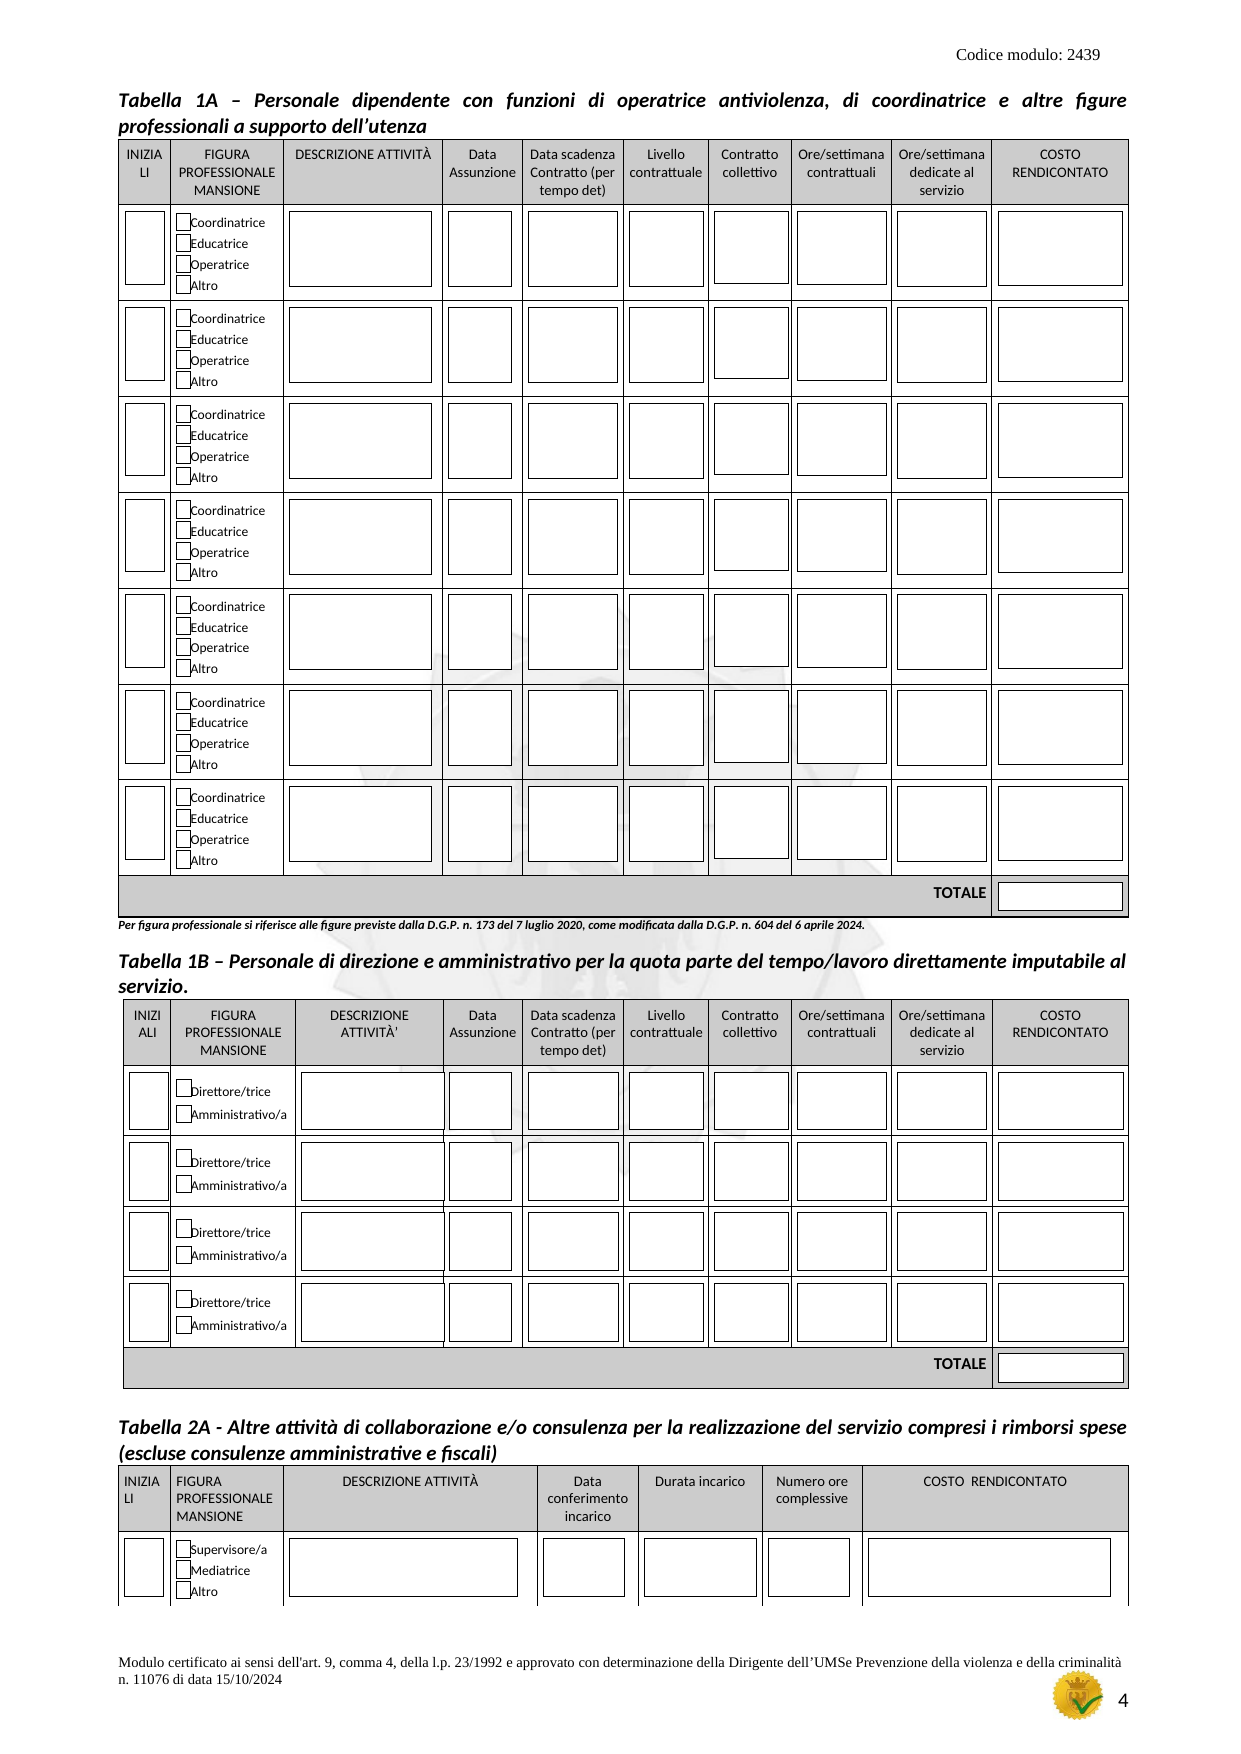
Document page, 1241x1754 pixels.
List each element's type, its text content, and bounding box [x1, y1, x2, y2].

table_header Data Assunzione [443, 140, 522, 204]
table_cell [792, 493, 891, 588]
table_cell Coordinatrice Educatrice Operatrice Altro [171, 397, 283, 492]
table_cell Coordinatrice Educatrice Operatrice Altro [171, 685, 283, 779]
table_cell [624, 1207, 708, 1276]
list Tabella 1B – Personale di direzione e amministrativo per la quota parte del tempo/lavoro direttamente imputabile al servizio. [118, 948, 1128, 999]
table_cell [992, 876, 1128, 916]
table_cell [624, 493, 708, 588]
table_cell [892, 301, 991, 396]
table_cell [443, 205, 522, 300]
table_cell [443, 301, 522, 396]
table_cell [119, 780, 170, 875]
table_cell [792, 1207, 891, 1276]
table_header COSTO RENDICONTATO [993, 1000, 1128, 1065]
table_cell [284, 1532, 537, 1606]
table_cell [443, 589, 522, 683]
table_cell [639, 1532, 762, 1606]
table_header Ore/settimana contrattuali [792, 140, 891, 204]
table_header Ore/settimana contrattuali [792, 1000, 891, 1065]
table_header FIGURA PROFESSIONALE MANSIONE [171, 1000, 295, 1065]
table_cell [863, 1532, 1128, 1606]
table_cell [892, 589, 991, 683]
table_cell [992, 205, 1128, 300]
table_header INIZIALI [124, 1000, 170, 1065]
table_cell Direttore/trice Amministrativo/a [171, 1136, 295, 1206]
table_cell TOTALE [124, 1348, 992, 1388]
table_cell [892, 780, 991, 875]
table_cell Direttore/trice Amministrativo/a [171, 1277, 295, 1347]
table_cell [523, 780, 623, 875]
table_cell [709, 493, 791, 588]
table_header Data Assunzione [444, 1000, 522, 1065]
table_cell [624, 780, 708, 875]
table_cell Coordinatrice Educatrice Operatrice Altro [171, 780, 283, 875]
table_cell [443, 685, 522, 779]
table_header Data scadenza Contratto (per tempo det) [523, 1000, 623, 1065]
table_cell [284, 589, 442, 683]
table_cell [119, 301, 170, 396]
text Tabella 2A - Altre attività di collaborazione e/o consulenza per la realizzazione del servizio compresi i rimborsi spese (escluse consulenze amministrative e fiscali) [118, 1414, 1128, 1465]
table_cell [119, 589, 170, 683]
table_cell [892, 493, 991, 588]
table_cell [624, 301, 708, 396]
table_cell [892, 685, 991, 779]
table_cell [624, 1277, 708, 1347]
table_header FIGURA PROFESSIONALE MANSIONE [171, 140, 283, 204]
table_header COSTO RENDICONTATO [992, 140, 1128, 204]
table_cell [443, 493, 522, 588]
table_cell [523, 397, 623, 492]
table_cell [992, 780, 1128, 875]
table_cell [709, 780, 791, 875]
table_cell [992, 493, 1128, 588]
table_header INIZIALI [119, 140, 170, 204]
table_cell [709, 1136, 791, 1206]
table_cell Direttore/trice Amministrativo/a [171, 1066, 295, 1135]
table_cell [763, 1532, 862, 1606]
table_cell [792, 1066, 891, 1135]
table_cell [992, 685, 1128, 779]
table_cell [624, 1136, 708, 1206]
table_header Ore/settimana dedicate al servizio [892, 1000, 992, 1065]
picture [118, 44, 1129, 139]
table_cell [993, 1066, 1128, 1135]
table_cell [709, 301, 791, 396]
text Per figura professionale si riferisce alle figure previste dalla D.G.P. n. 173 del 7 luglio 2020, come modificata dalla D.G.P. n. 604 del 6 aprile 2024. [118, 918, 1128, 933]
table_cell [709, 685, 791, 779]
table_cell Coordinatrice Educatrice Operatrice Altro [171, 589, 283, 683]
table_cell [443, 780, 522, 875]
picture [118, 999, 1129, 1465]
table_cell [709, 1066, 791, 1135]
table_cell [624, 205, 708, 300]
table_cell [444, 1277, 522, 1347]
table_cell [624, 397, 708, 492]
table_cell [444, 1066, 522, 1135]
table_cell Supervisore/a Mediatrice Altro [171, 1532, 283, 1606]
table_cell Direttore/trice Amministrativo/a [171, 1207, 295, 1276]
table_cell [124, 1207, 170, 1276]
table_cell [124, 1136, 170, 1206]
table_header Contratto collettivo [709, 140, 791, 204]
table_cell [296, 1066, 443, 1135]
list Tabella 1A – Personale dipendente con funzioni di operatrice antiviolenza, di coordinatrice e altre figure professionali a supporto dell’utenza [118, 88, 1128, 138]
table_cell [523, 1207, 623, 1276]
table_cell Coordinatrice Educatrice Operatrice Altro [171, 205, 283, 300]
table_header Durata incarico [639, 1466, 762, 1531]
table_header DESCRIZIONE ATTIVITÀ [284, 1466, 537, 1531]
table_cell [284, 205, 442, 300]
table_cell [892, 1136, 992, 1206]
table_cell [709, 1277, 791, 1347]
table_header Livello contrattuale [624, 140, 708, 204]
table_cell [124, 1066, 170, 1135]
table_cell [992, 301, 1128, 396]
table_cell [709, 205, 791, 300]
table_cell [892, 205, 991, 300]
table_cell [523, 301, 623, 396]
table_header Ore/settimana dedicate al servizio [892, 140, 991, 204]
table_cell [992, 397, 1128, 492]
table_cell [119, 1532, 170, 1606]
table_cell [444, 1207, 522, 1276]
table_cell [523, 205, 623, 300]
table_header Livello contrattuale [624, 1000, 708, 1065]
table_cell TOTALE [119, 876, 991, 916]
table_cell [119, 205, 170, 300]
table_cell [892, 397, 991, 492]
table_header Data scadenza Contratto (per tempo det) [523, 140, 623, 204]
table_cell [993, 1348, 1128, 1388]
table_header COSTO RENDICONTATO [863, 1466, 1128, 1531]
table_cell [296, 1277, 443, 1347]
table_cell [792, 205, 891, 300]
table_cell [792, 589, 891, 683]
table_cell [124, 1277, 170, 1347]
table_header INIZIALI [119, 1466, 170, 1531]
table_header FIGURA PROFESSIONALE MANSIONE [171, 1466, 283, 1531]
table_cell [892, 1277, 992, 1347]
table_cell [993, 1207, 1128, 1276]
table_cell [992, 589, 1128, 683]
table_header DESCRIZIONE ATTIVITÀ’ [296, 1000, 443, 1065]
table_header Data conferimento incarico [538, 1466, 638, 1531]
table_cell [624, 685, 708, 779]
table_cell [284, 685, 442, 779]
table_cell Coordinatrice Educatrice Operatrice Altro [171, 301, 283, 396]
table_cell [284, 301, 442, 396]
table_cell [624, 1066, 708, 1135]
table_cell [523, 1066, 623, 1135]
picture [118, 1606, 1129, 1720]
table_cell [119, 685, 170, 779]
picture [118, 918, 1129, 998]
table_cell [993, 1136, 1128, 1206]
table_cell [284, 780, 442, 875]
table_cell [538, 1532, 638, 1606]
table_cell [892, 1066, 992, 1135]
table_cell [444, 1136, 522, 1206]
table_cell [523, 1277, 623, 1347]
table_cell [523, 493, 623, 588]
table_cell [284, 493, 442, 588]
table_cell Coordinatrice Educatrice Operatrice Altro [171, 493, 283, 588]
table_cell [523, 685, 623, 779]
table_cell [792, 1136, 891, 1206]
table_cell [792, 1277, 891, 1347]
table_cell [296, 1136, 443, 1206]
table_cell [709, 397, 791, 492]
table_header Contratto collettivo [709, 1000, 791, 1065]
table_header DESCRIZIONE ATTIVITÀ [284, 140, 442, 204]
table_cell [624, 589, 708, 683]
table_cell [792, 685, 891, 779]
table_cell [709, 1207, 791, 1276]
table_cell [296, 1207, 443, 1276]
table_cell [443, 397, 522, 492]
table_header Numero ore complessive [763, 1466, 862, 1531]
table_cell [993, 1277, 1128, 1347]
table_cell [892, 1207, 992, 1276]
table_cell [709, 589, 791, 683]
table_cell [792, 301, 891, 396]
table_cell [119, 493, 170, 588]
table_cell [284, 397, 442, 492]
table_cell [792, 780, 891, 875]
table_cell [792, 397, 891, 492]
table_cell [523, 589, 623, 683]
table_cell [523, 1136, 623, 1206]
table_cell [119, 397, 170, 492]
